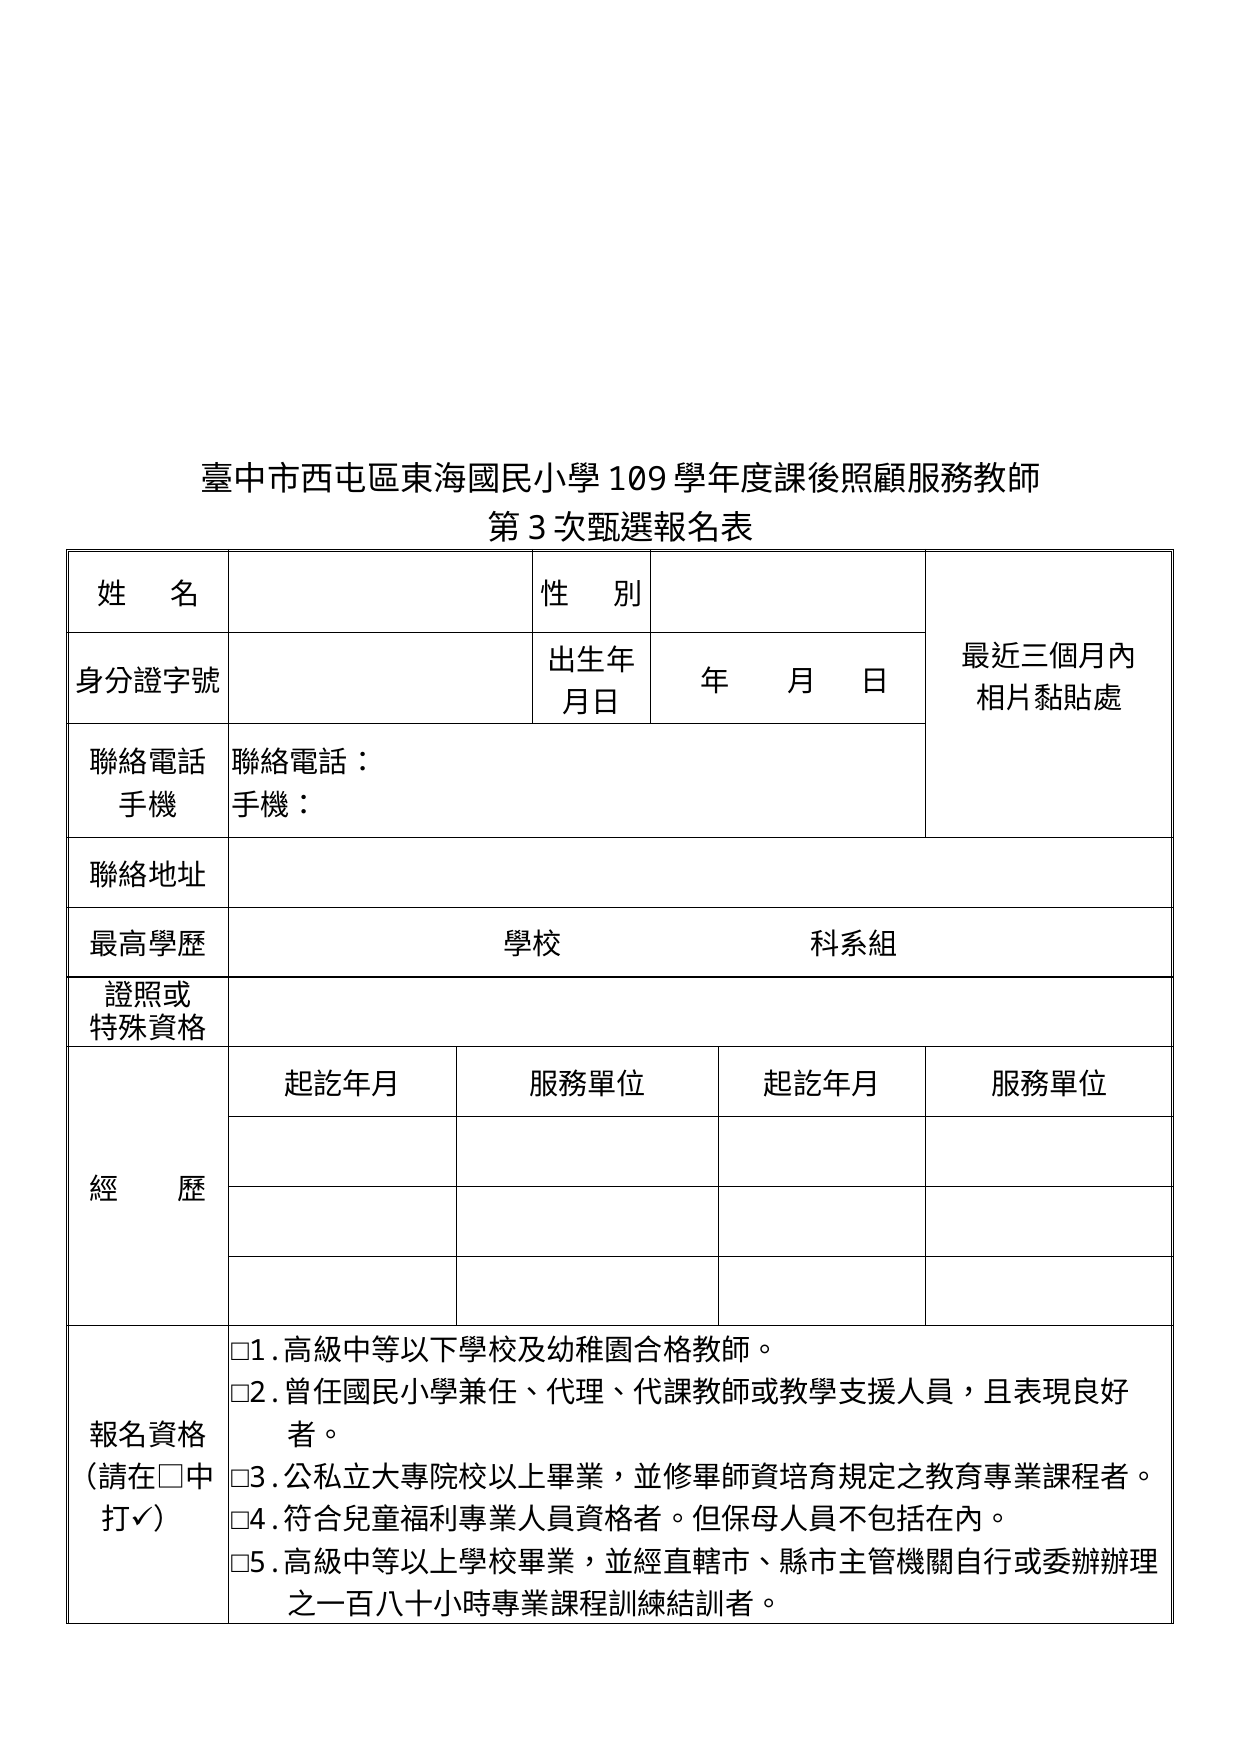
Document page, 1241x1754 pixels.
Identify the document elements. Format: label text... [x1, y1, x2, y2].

text 臺中市西屯區東海國民小學109學年度課後照顧服務教師 [89, 452, 1152, 500]
table_header [651, 552, 925, 632]
table_cell [926, 1257, 1171, 1325]
table_header [229, 552, 532, 632]
table_cell [229, 1117, 456, 1186]
table_cell 服務單位 [926, 1047, 1171, 1116]
table_header 性 別 [533, 552, 650, 632]
table_cell [229, 633, 532, 723]
table_cell 經 歷 [69, 1047, 228, 1325]
table_cell 聯絡電話： 手機： [229, 724, 925, 837]
table_cell [719, 1117, 925, 1186]
table_cell 最高學歷 [69, 908, 228, 976]
table_cell 聯絡電話 手機 [69, 724, 228, 837]
table_cell 年 月 日 [651, 633, 925, 723]
table_cell 起訖年月 [719, 1047, 925, 1116]
table_cell [457, 1187, 718, 1256]
table_cell [719, 1257, 925, 1325]
table_cell [457, 1117, 718, 1186]
table_header 最近三個月內 相片黏貼處 [926, 552, 1171, 837]
table_cell 報名資格 （請在□中打） [69, 1326, 228, 1623]
table_cell 服務單位 [457, 1047, 718, 1116]
table_cell □1.高級中等以下學校及幼稚園合格教師。 □2.曾任國民小學兼任、代理、代課教師或教學支援人員，且表現良好者。 □3.公私立大專院校以上畢業，並修畢師資培育規定之教育專業課程者。 □4.符合兒童福利專業人員資格者。但保母人員不包括在內。 □5.高級中等以上學校畢業，並經直轄市、縣市主管機關自行或委辦辦理之一百八十小時專業課程訓練結訓者。 [229, 1326, 1171, 1623]
table_cell [719, 1187, 925, 1256]
text 第3次甄選報名表 [89, 500, 1152, 549]
table_cell 出生年月日 [533, 633, 650, 723]
table_cell 身分證字號 [69, 633, 228, 723]
table_cell [229, 1257, 456, 1325]
table_cell [229, 1187, 456, 1256]
table_cell 起訖年月 [229, 1047, 456, 1116]
table_cell [229, 838, 1171, 907]
table_cell [457, 1257, 718, 1325]
table_cell 學校 科系組 [229, 908, 1171, 976]
table_cell [229, 978, 1171, 1046]
table_header 姓 名 [69, 552, 228, 632]
table_cell 證照或 特殊資格 [69, 978, 228, 1046]
table_cell [926, 1187, 1171, 1256]
table_cell [926, 1117, 1171, 1186]
table_cell 聯絡地址 [69, 838, 228, 907]
